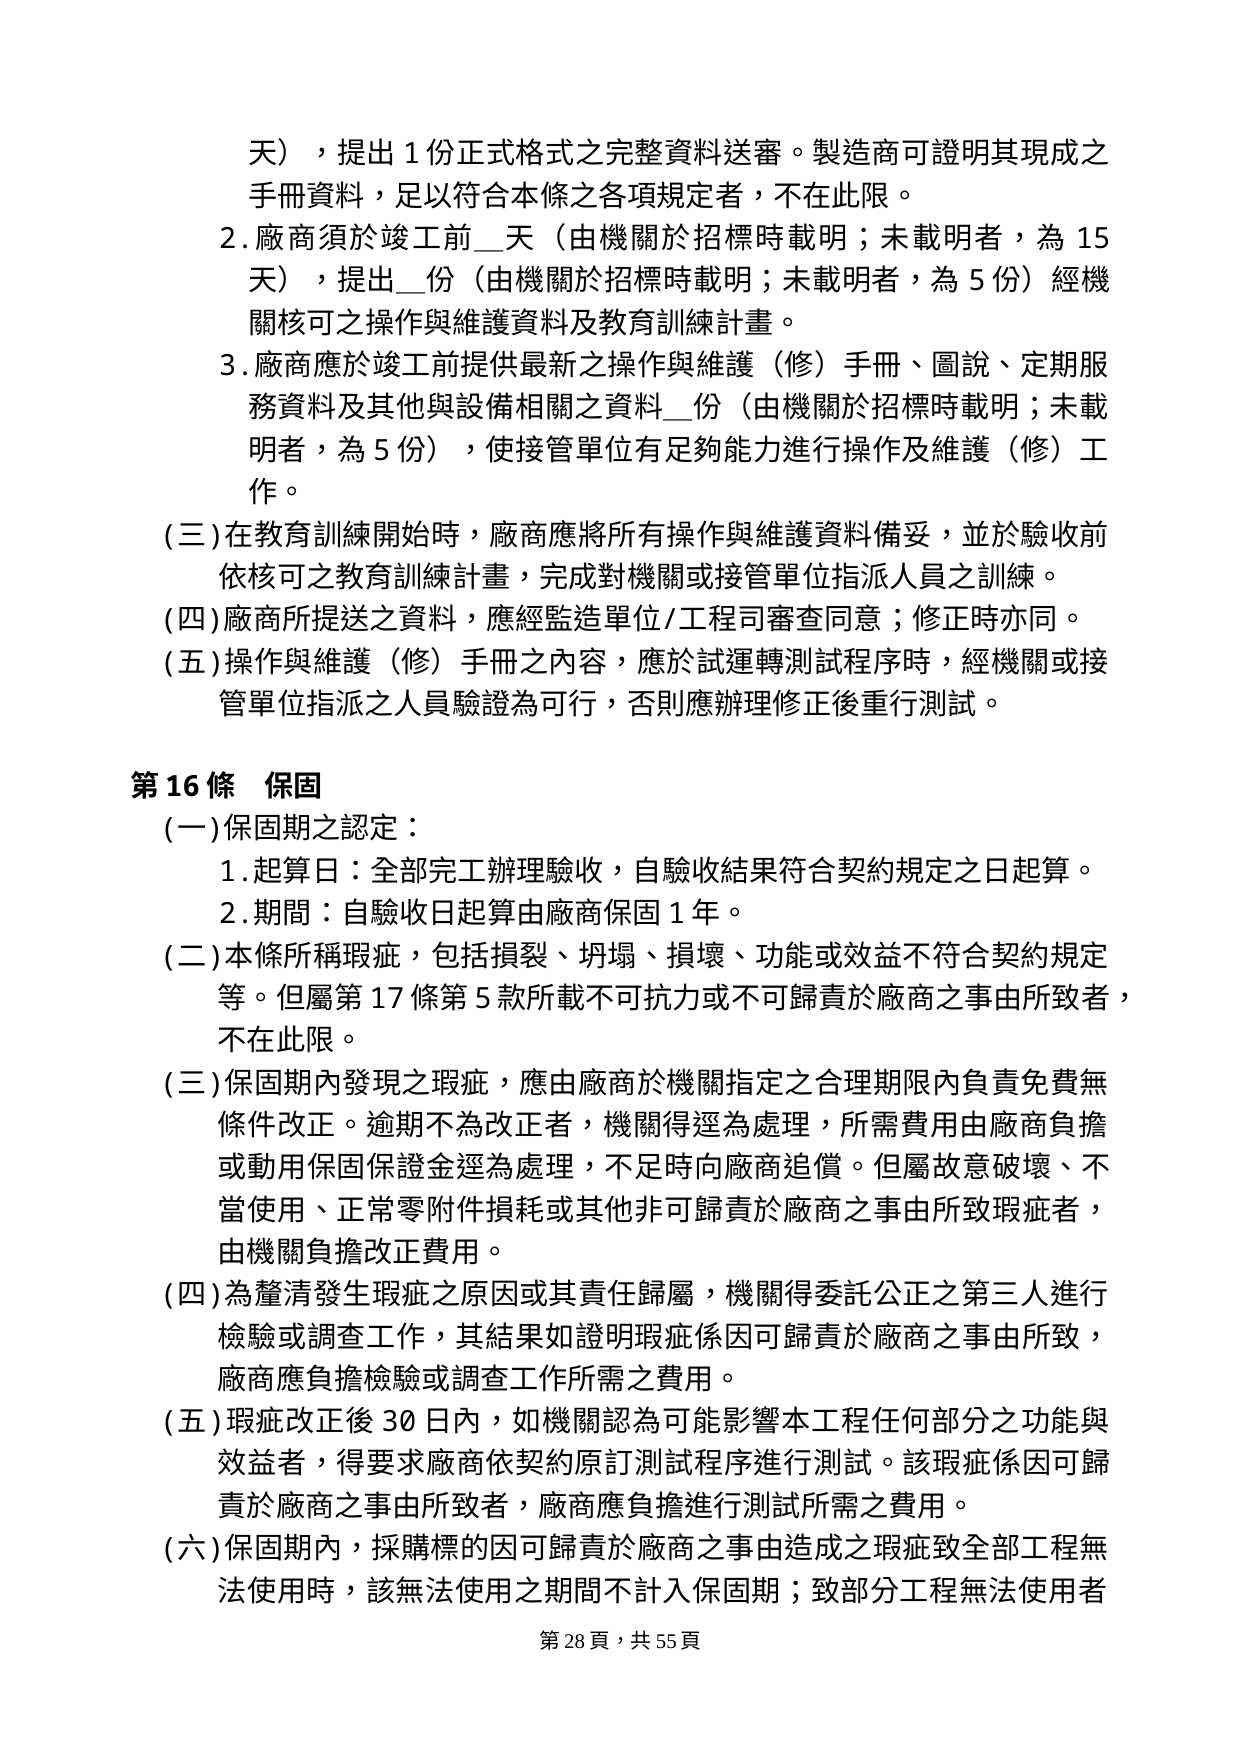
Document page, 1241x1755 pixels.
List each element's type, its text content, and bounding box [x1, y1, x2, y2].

text (三)在教育訓練開始時，廠商應將所有操作與維護資料備妥，並於驗收前依核可之教育訓練計畫，完成對機關或接管單位指派人員之訓練。 [159, 511, 1110, 596]
text (五)瑕疵改正後30日內，如機關認為可能影響本工程任何部分之功能與效益者，得要求廠商依契約原訂測試程序進行測試。該瑕疵係因可歸責於廠商之事由所致者，廠商應負擔進行測試所需之費用。 [159, 1398, 1110, 1525]
text (五)操作與維護（修）手冊之內容，應於試運轉測試程序時，經機關或接管單位指派之人員驗證為可行，否則應辦理修正後重行測試。 [159, 638, 1110, 723]
text (三)保固期內發現之瑕疵，應由廠商於機關指定之合理期限內負責免費無條件改正。逾期不為改正者，機關得逕為處理，所需費用由廠商負擔，或動用保固保證金逕為處理，不足時向廠商追償。但屬故意破壞、不當使用、正常零附件損耗或其他非可歸責於廠商之事由所致瑕疵者，由機關負擔改正費用。 [159, 1059, 1110, 1271]
text (二)本條所稱瑕疵，包括損裂、坍塌、損壞、功能或效益不符合契約規定等。但屬第17條第5款所載不可抗力或不可歸責於廠商之事由所致者，不在此限。 [159, 932, 1110, 1059]
text 1.起算日：全部完工辦理驗收，自驗收結果符合契約規定之日起算。 [218, 847, 1110, 890]
text (四)廠商所提送之資料，應經監造單位/工程司審查同意；修正時亦同。 [159, 596, 1110, 638]
text 天），提出1份正式格式之完整資料送審。製造商可證明其現成之手冊資料，足以符合本條之各項規定者，不在此限。 [218, 130, 1110, 214]
text 3.廠商應於竣工前提供最新之操作與維護（修）手冊、圖說、定期服務資料及其他與設備相關之資料＿份（由機關於招標時載明；未載明者，為5份），使接管單位有足夠能力進行操作及維護（修）工作。 [218, 342, 1110, 511]
text 2.廠商須於竣工前＿天（由機關於招標時載明；未載明者，為15天），提出＿份（由機關於招標時載明；未載明者，為5份）經機關核可之操作與維護資料及教育訓練計畫。 [218, 214, 1110, 342]
text (一)保固期之認定： [159, 805, 1110, 847]
text (四)為釐清發生瑕疵之原因或其責任歸屬，機關得委託公正之第三人進行檢驗或調查工作，其結果如證明瑕疵係因可歸責於廠商之事由所致，廠商應負擔檢驗或調查工作所需之費用。 [159, 1271, 1110, 1398]
text 2.期間：自驗收日起算由廠商保固1年。 [218, 890, 1110, 932]
text (六)保固期內，採購標的因可歸責於廠商之事由造成之瑕疵致全部工程無法使用時，該無法使用之期間不計入保固期；致部分工程無法使用者，該部分工程無法使用之期間不計入保固期，並由機關通知廠商。 [159, 1525, 1110, 1609]
text 第16條 保固 [130, 762, 1110, 805]
